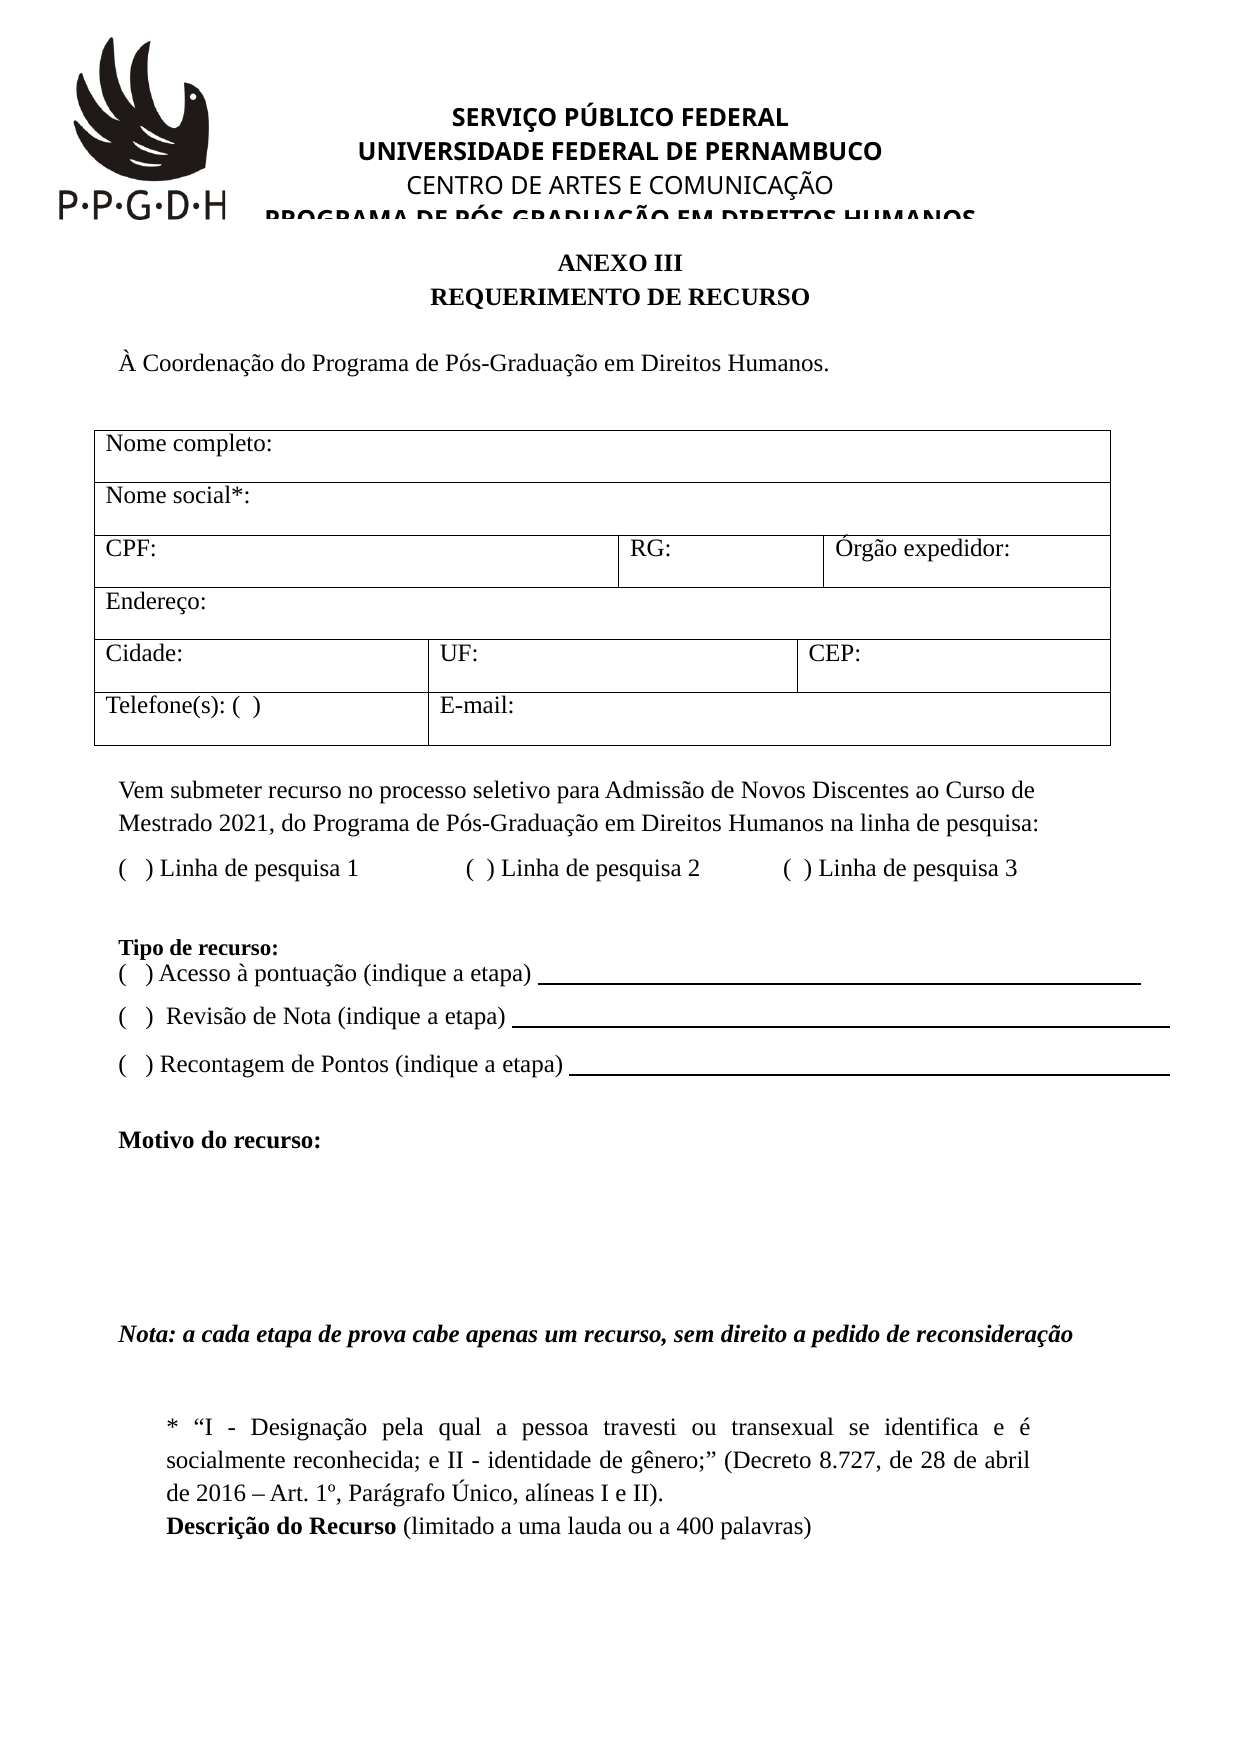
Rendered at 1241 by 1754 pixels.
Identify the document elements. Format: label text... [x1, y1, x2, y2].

text ( ) Linha de pesquisa 1 ( ) Linha de pesquisa 2 ( ) Linha de pesquisa 3 [118, 856, 1122, 882]
subtitle Tipo de recurso: [118, 934, 1122, 961]
table_cell UF: [429, 640, 797, 692]
subtitle Motivo do recurso: [118, 1126, 1122, 1154]
table_cell CPF: [95, 536, 618, 587]
text Vem submeter recurso no processo seletivo para Admissão de Novos Discentes ao Curso de Mestrado 2021, do Programa de Pós-Graduação em Direitos Humanos na linha de pesquisa: [118, 775, 1122, 837]
table_cell RG: [619, 536, 823, 587]
table_cell CEP: [798, 640, 1110, 692]
text * “I - Designação pela qual a pessoa travesti ou transexual se identifica e é socialmente reconhecida; e II - identidade de gênero;” (Decreto 8.727, de 28 de abril de 2016 – Art. 1º, Parágrafo Único, alíneas I e II). [166, 1412, 1032, 1507]
text ( ) Revisão de Nota (indique a etapa) [118, 1001, 1066, 1030]
table_cell Telefone(s): ( ) [95, 693, 428, 745]
table_cell E-mail: [429, 693, 1110, 745]
table_cell Órgão expedidor: [824, 536, 1110, 587]
table_header Nome completo: [95, 431, 1110, 482]
text ( ) Acesso à pontuação (indique a etapa) [118, 961, 1122, 987]
text ( ) Recontagem de Pontos (indique a etapa) [118, 1049, 1066, 1078]
text Nota: a cada etapa de prova cabe apenas um recurso, sem direito a pedido de reconsideração [118, 1319, 1122, 1348]
table_cell Cidade: [95, 640, 428, 692]
picture [56, 37, 226, 220]
text Descrição do Recurso (limitado a uma lauda ou a 400 palavras) [166, 1511, 1122, 1540]
table_cell Nome social*: [95, 483, 1110, 534]
table_cell Endereço: [95, 588, 1110, 639]
text ANEXO III [118, 248, 1122, 277]
text À Coordenação do Programa de Pós-Graduação em Direitos Humanos. [118, 348, 1122, 377]
text REQUERIMENTO DE RECURSO [118, 282, 1122, 311]
